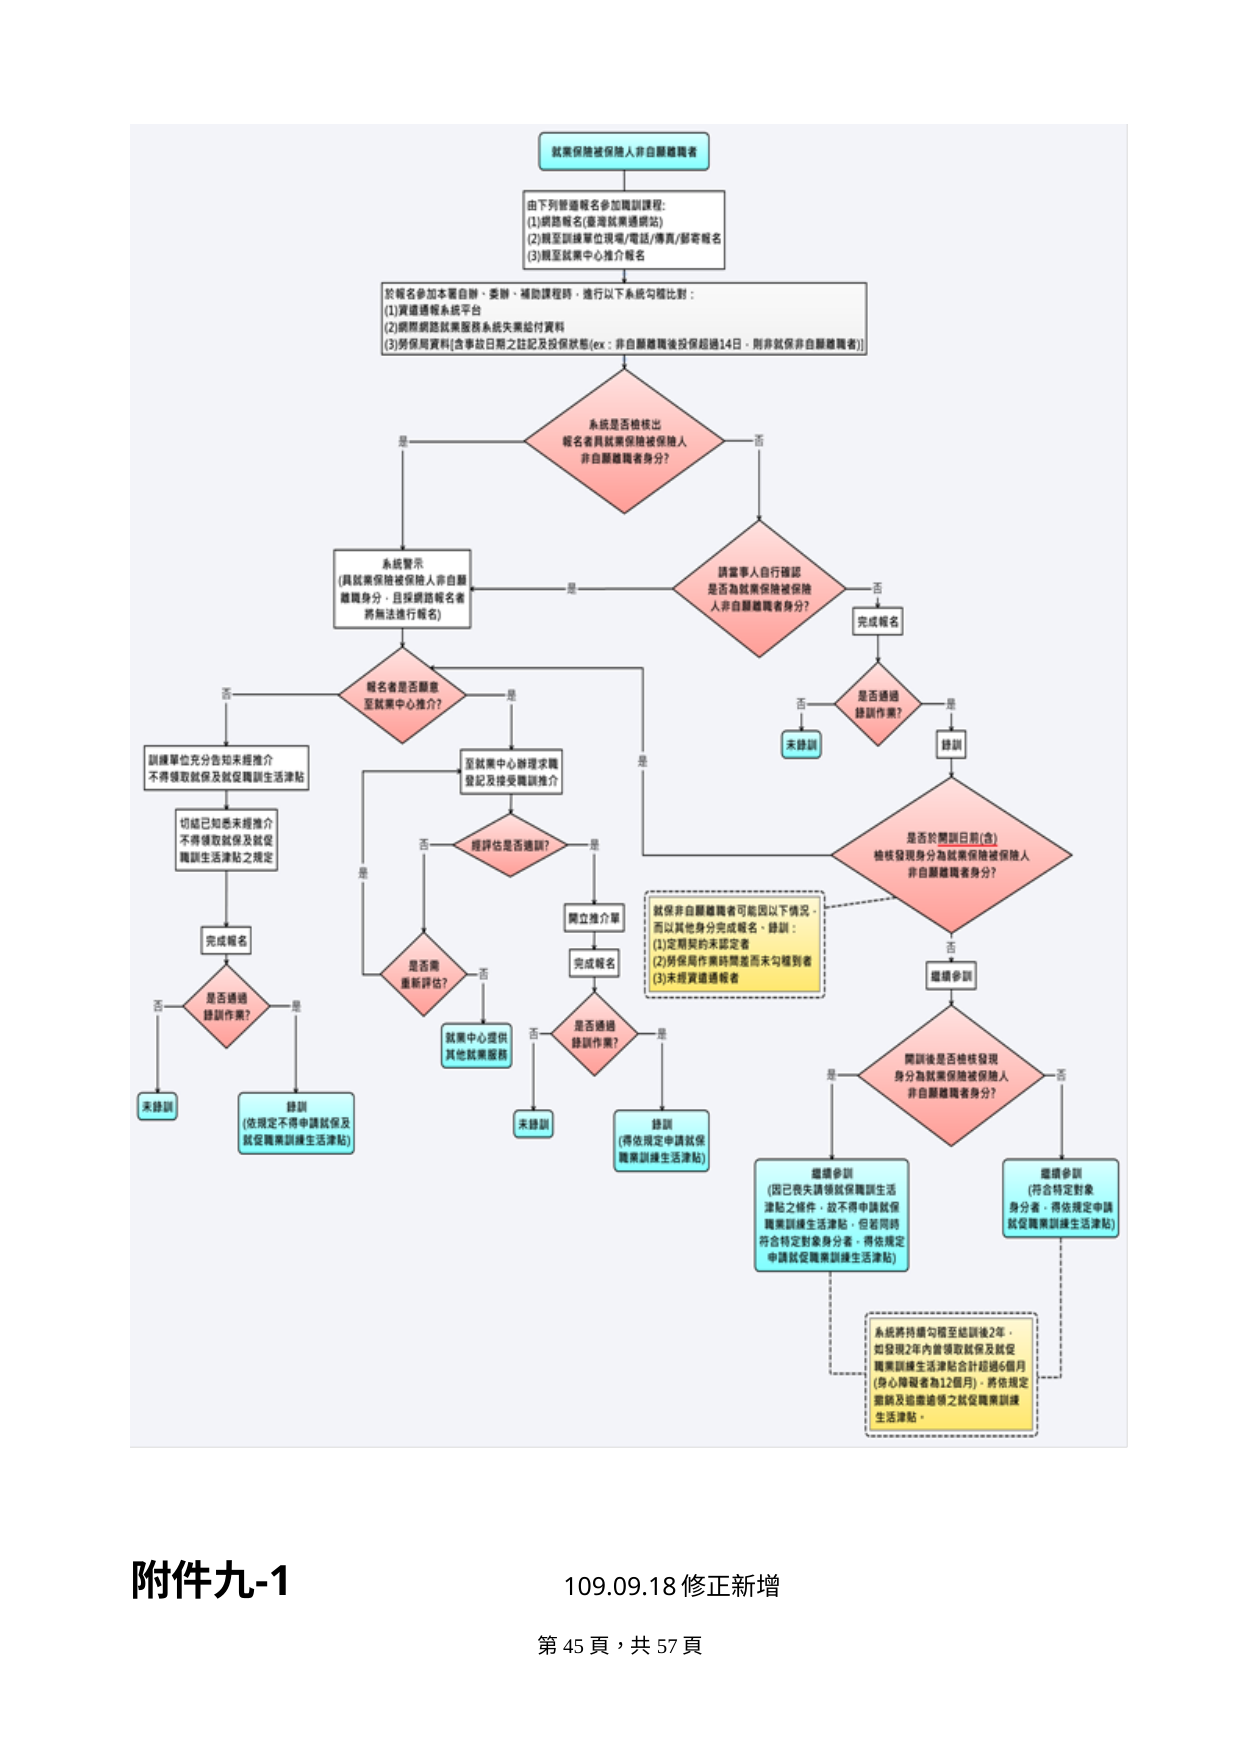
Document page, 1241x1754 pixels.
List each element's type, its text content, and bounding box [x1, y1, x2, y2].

subtitle 附件九-1 109.09.18修正新增 [130, 1539, 1110, 1614]
picture [130, 124, 1129, 1449]
